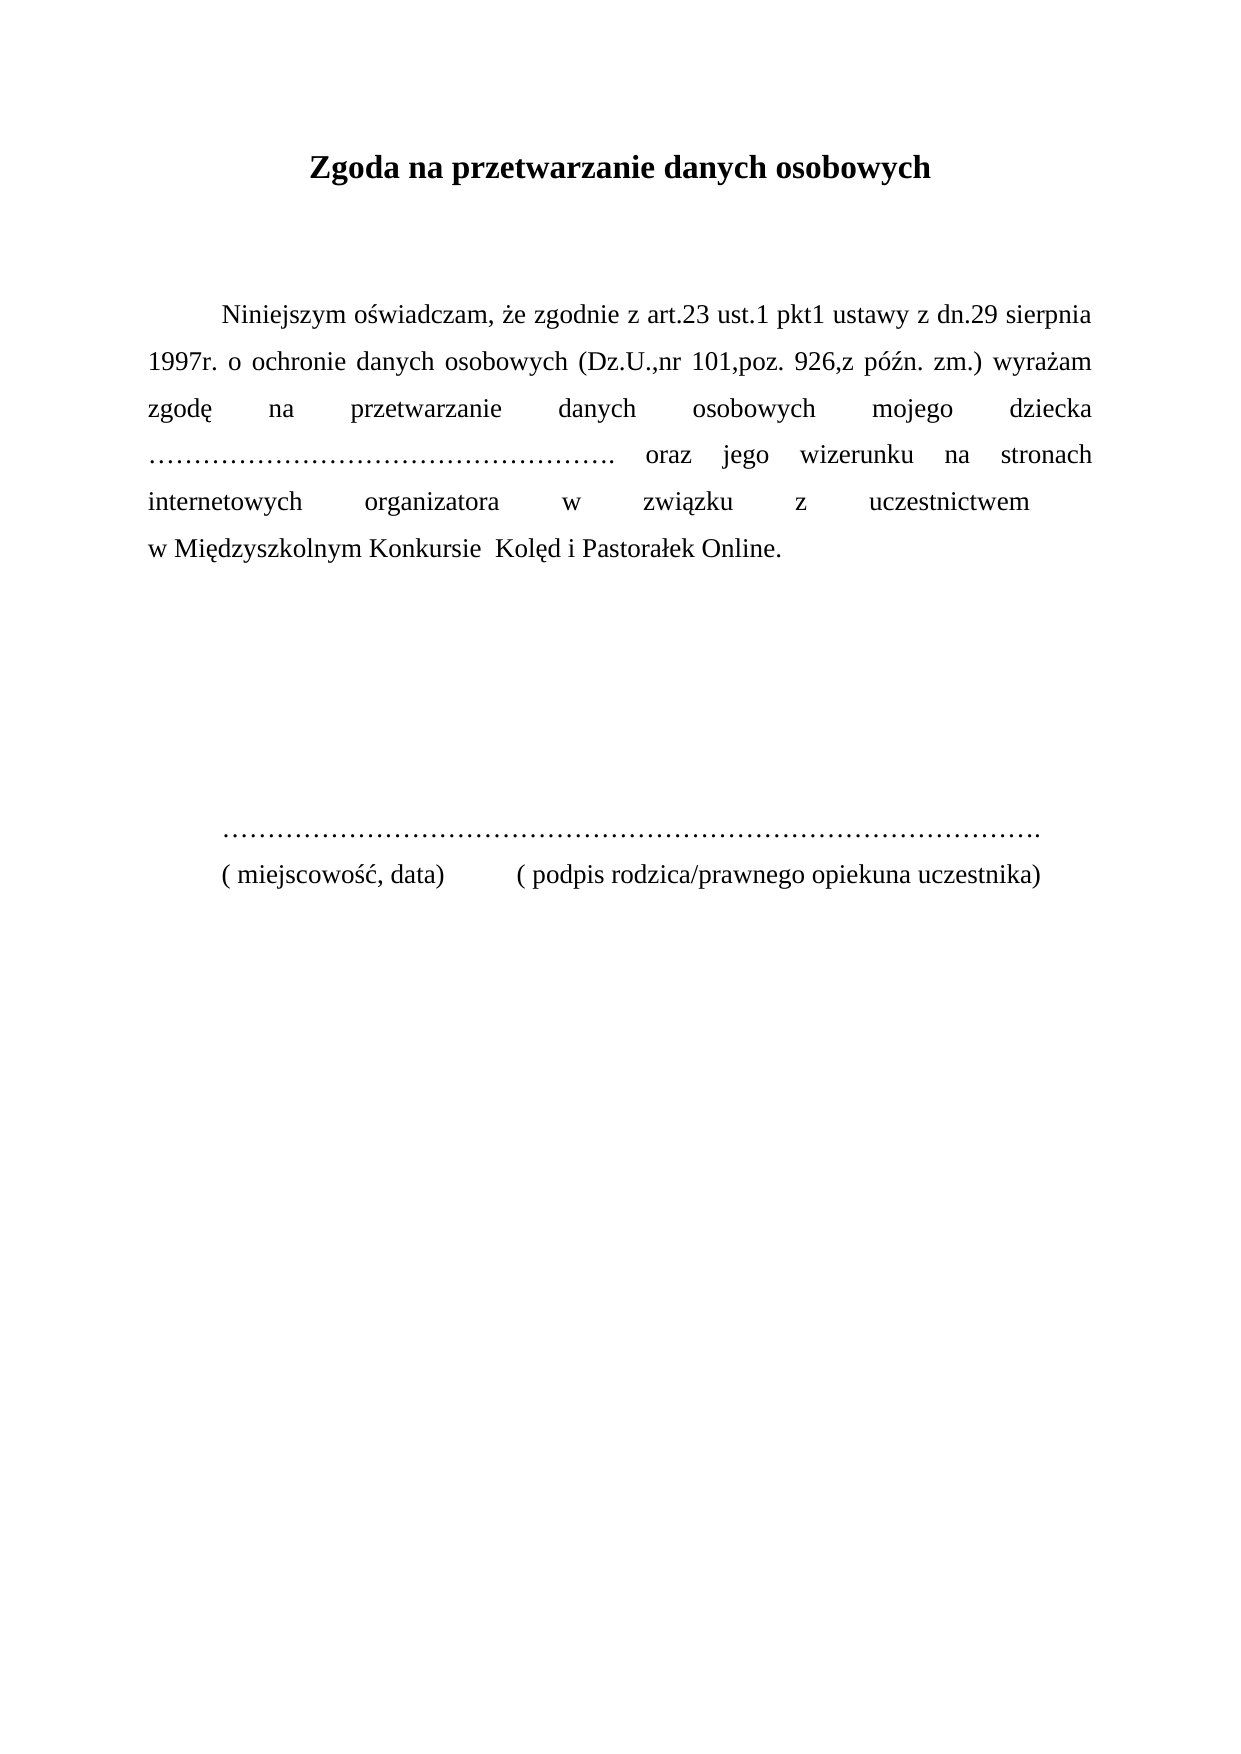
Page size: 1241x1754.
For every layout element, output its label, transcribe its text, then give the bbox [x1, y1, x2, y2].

text Niniejszym oświadczam, że zgodnie z art.23 ust.1 pkt1 ustawy z dn.29 sierpnia 1997r. o ochronie danych osobowych (Dz.U.,nr 101,poz. 926,z późn. zm.) wyrażam zgodę na przetwarzanie danych osobowych mojego dziecka ……………………………………………. oraz jego wizerunku na stronach internetowych organizatora w związku z uczestnictwem w Międzyszkolnym Konkursie Kolęd i Pastorałek Online. [148, 298, 1093, 563]
text ( miejscowość, data) ( podpis rodzica/prawnego opiekuna uczestnika) [148, 858, 1093, 889]
text ………………………………………………………………………………. [148, 812, 1093, 843]
text Zgoda na przetwarzanie danych osobowych [148, 148, 1093, 186]
